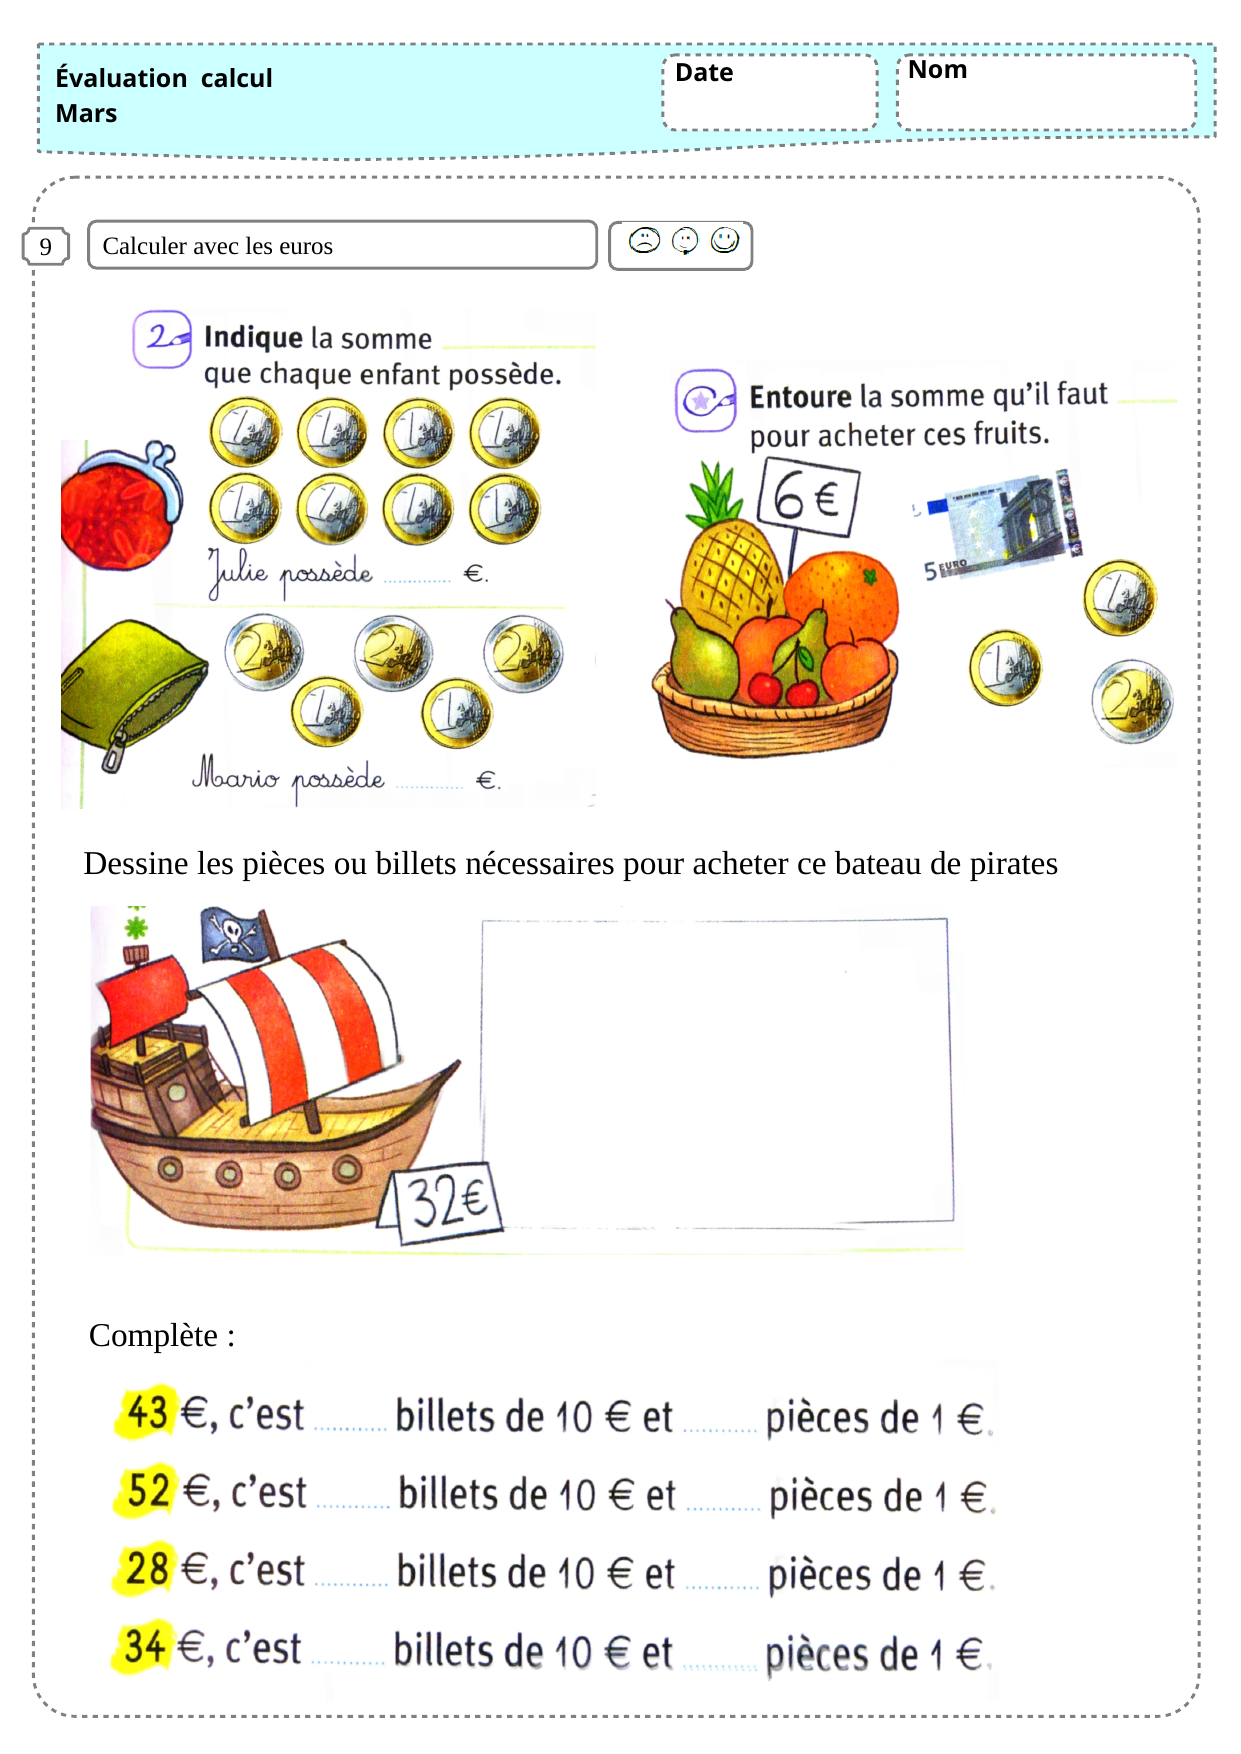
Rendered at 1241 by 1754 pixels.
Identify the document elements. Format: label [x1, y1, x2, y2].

picture [61, 309, 596, 809]
picture [95, 1359, 999, 1701]
picture [621, 222, 744, 255]
picture [90, 906, 965, 1255]
picture [646, 359, 1178, 767]
